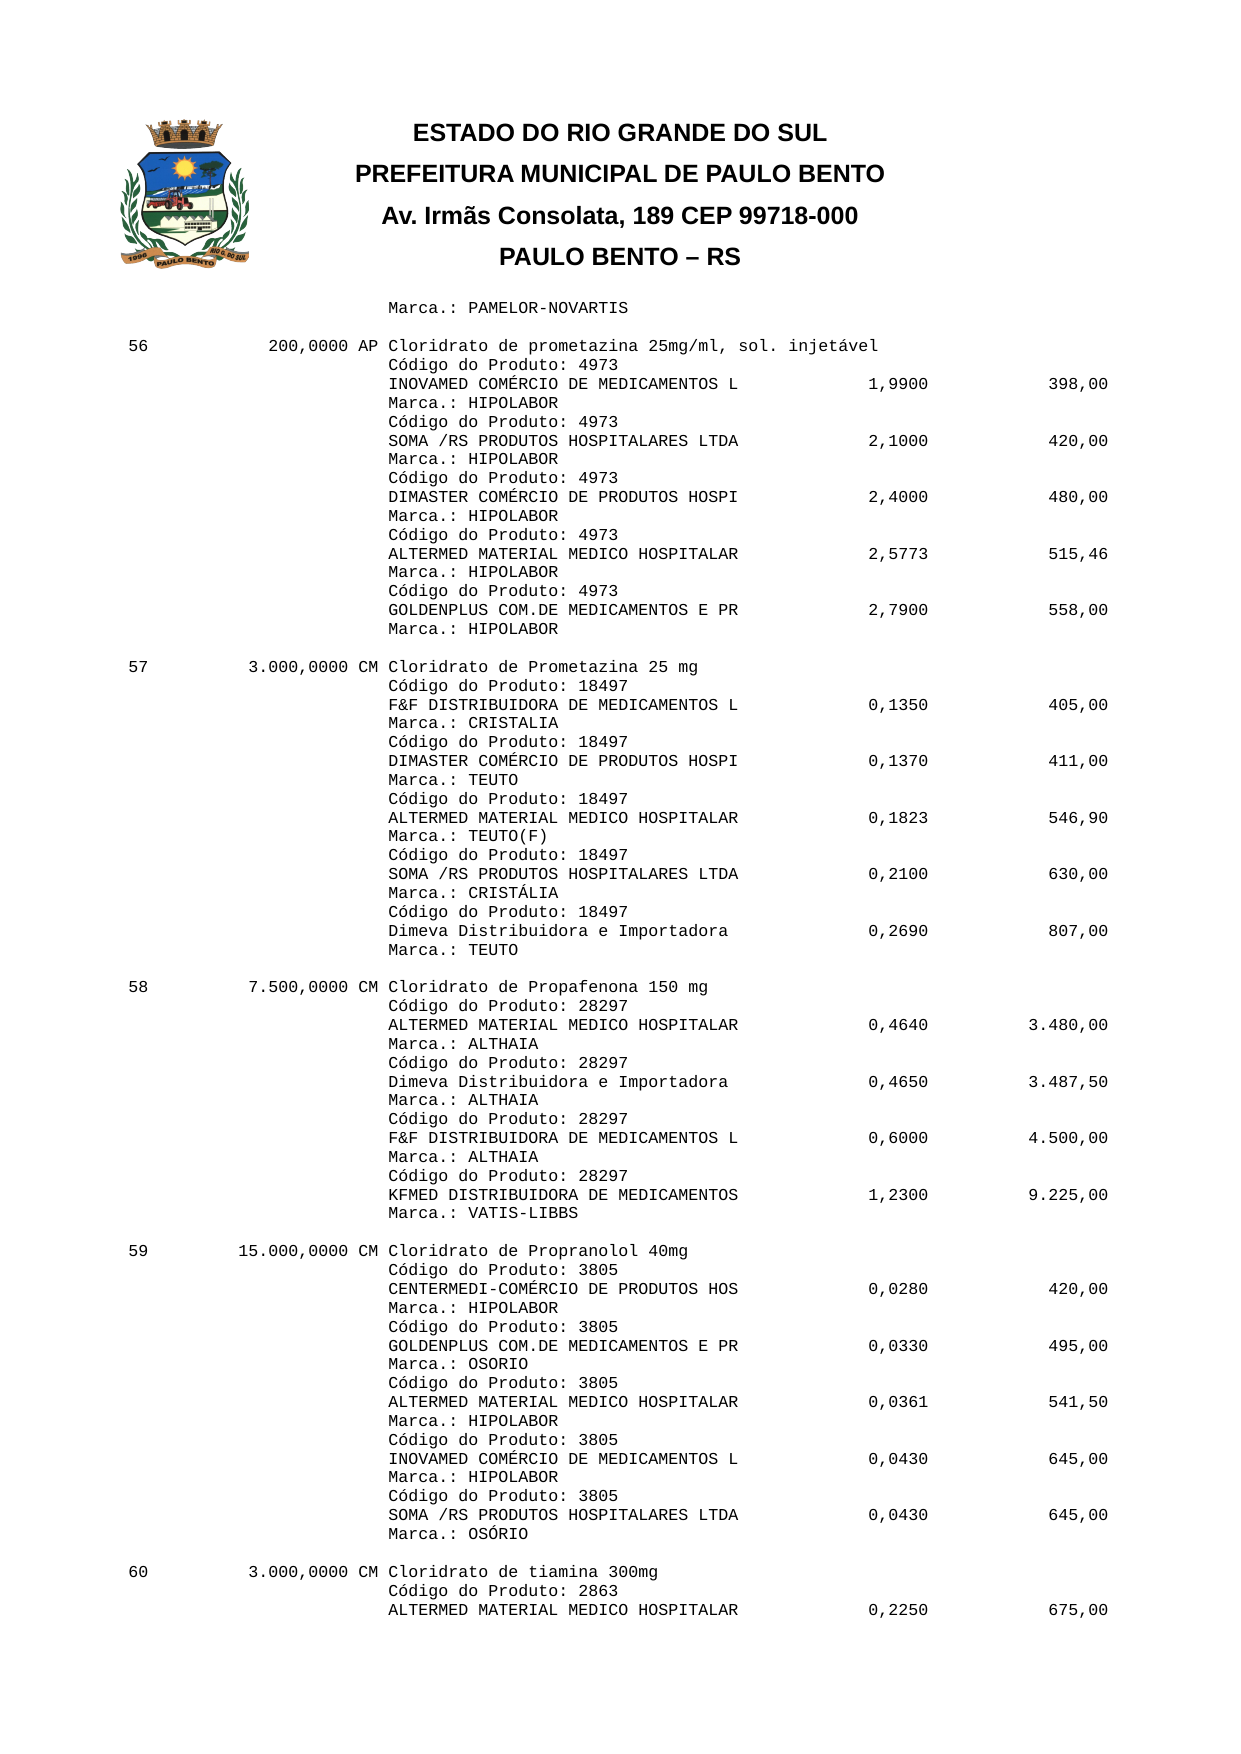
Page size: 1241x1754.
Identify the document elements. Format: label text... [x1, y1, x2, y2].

text Marca.: PAMELOR-NOVARTIS 56 200,0000 AP Cloridrato de prometazina 25mg/ml, sol. injetável Código do Produto: 4973 INOVAMED COMÉRCIO DE MEDICAMENTOS L 1,9900 398,00 Marca.: HIPOLABOR Código do Produto: 4973 SOMA /RS PRODUTOS HOSPITALARES LTDA 2,1000 420,00 Marca.: HIPOLABOR Código do Produto: 4973 DIMASTER COMÉRCIO DE PRODUTOS HOSPI 2,4000 480,00 Marca.: HIPOLABOR Código do Produto: 4973 ALTERMED MATERIAL MEDICO HOSPITALAR 2,5773 515,46 Marca.: HIPOLABOR Código do Produto: 4973 GOLDENPLUS COM.DE MEDICAMENTOS E PR 2,7900 558,00 Marca.: HIPOLABOR 57 3.000,0000 CM Cloridrato de Prometazina 25 mg Código do Produto: 18497 F&F DISTRIBUIDORA DE MEDICAMENTOS L 0,1350 405,00 Marca.: CRISTALIA Código do Produto: 18497 DIMASTER COMÉRCIO DE PRODUTOS HOSPI 0,1370 411,00 Marca.: TEUTO Código do Produto: 18497 ALTERMED MATERIAL MEDICO HOSPITALAR 0,1823 546,90 Marca.: TEUTO(F) Código do Produto: 18497 SOMA /RS PRODUTOS HOSPITALARES LTDA 0,2100 630,00 Marca.: CRISTÁLIA Código do Produto: 18497 Dimeva Distribuidora e Importadora 0,2690 807,00 Marca.: TEUTO 58 7.500,0000 CM Cloridrato de Propafenona 150 mg Código do Produto: 28297 ALTERMED MATERIAL MEDICO HOSPITALAR 0,4640 3.480,00 Marca.: ALTHAIA Código do Produto: 28297 Dimeva Distribuidora e Importadora 0,4650 3.487,50 Marca.: ALTHAIA Código do Produto: 28297 F&F DISTRIBUIDORA DE MEDICAMENTOS L 0,6000 4.500,00 Marca.: ALTHAIA Código do Produto: 28297 KFMED DISTRIBUIDORA DE MEDICAMENTOS 1,2300 9.225,00 Marca.: VATIS-LIBBS 59 15.000,0000 CM Cloridrato de Propranolol 40mg Código do Produto: 3805 CENTERMEDI-COMÉRCIO DE PRODUTOS HOS 0,0280 420,00 Marca.: HIPOLABOR Código do Produto: 3805 GOLDENPLUS COM.DE MEDICAMENTOS E PR 0,0330 495,00 Marca.: OSORIO Código do Produto: 3805 ALTERMED MATERIAL MEDICO HOSPITALAR 0,0361 541,50 Marca.: HIPOLABOR Código do Produto: 3805 INOVAMED COMÉRCIO DE MEDICAMENTOS L 0,0430 645,00 Marca.: HIPOLABOR Código do Produto: 3805 SOMA /RS PRODUTOS HOSPITALARES LTDA 0,0430 645,00 Marca.: OSÓRIO 60 3.000,0000 CM Cloridrato de tiamina 300mg Código do Produto: 2863 ALTERMED MATERIAL MEDICO HOSPITALAR 0,2250 675,00 [118, 300, 1122, 1620]
picture [120, 119, 249, 269]
